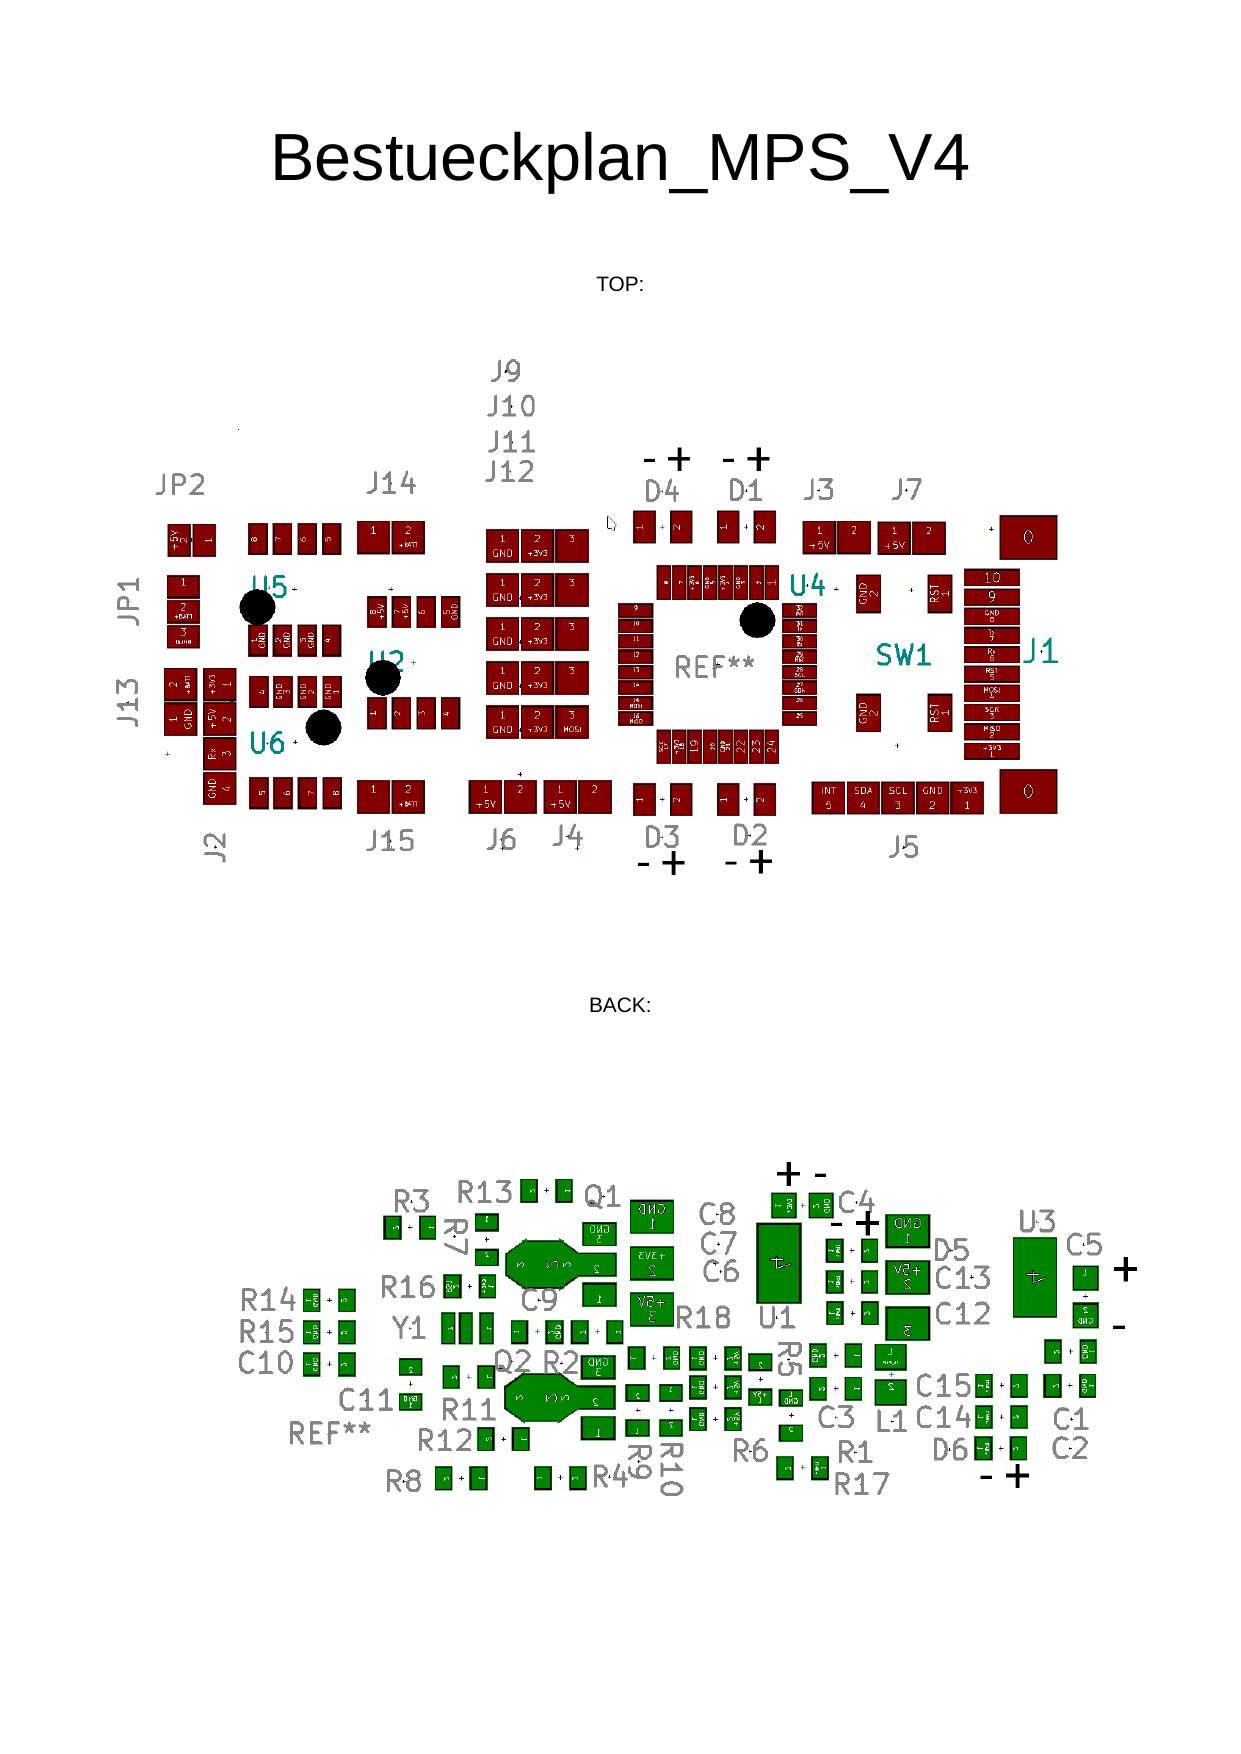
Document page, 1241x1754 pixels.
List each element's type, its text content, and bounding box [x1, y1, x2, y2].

text TOP: [118, 271, 1122, 295]
picture [36, 354, 1220, 945]
text BACK: [118, 993, 1122, 1017]
text Bestueckplan_MPS_V4 [118, 118, 1122, 195]
picture [0, 1017, 1241, 1623]
